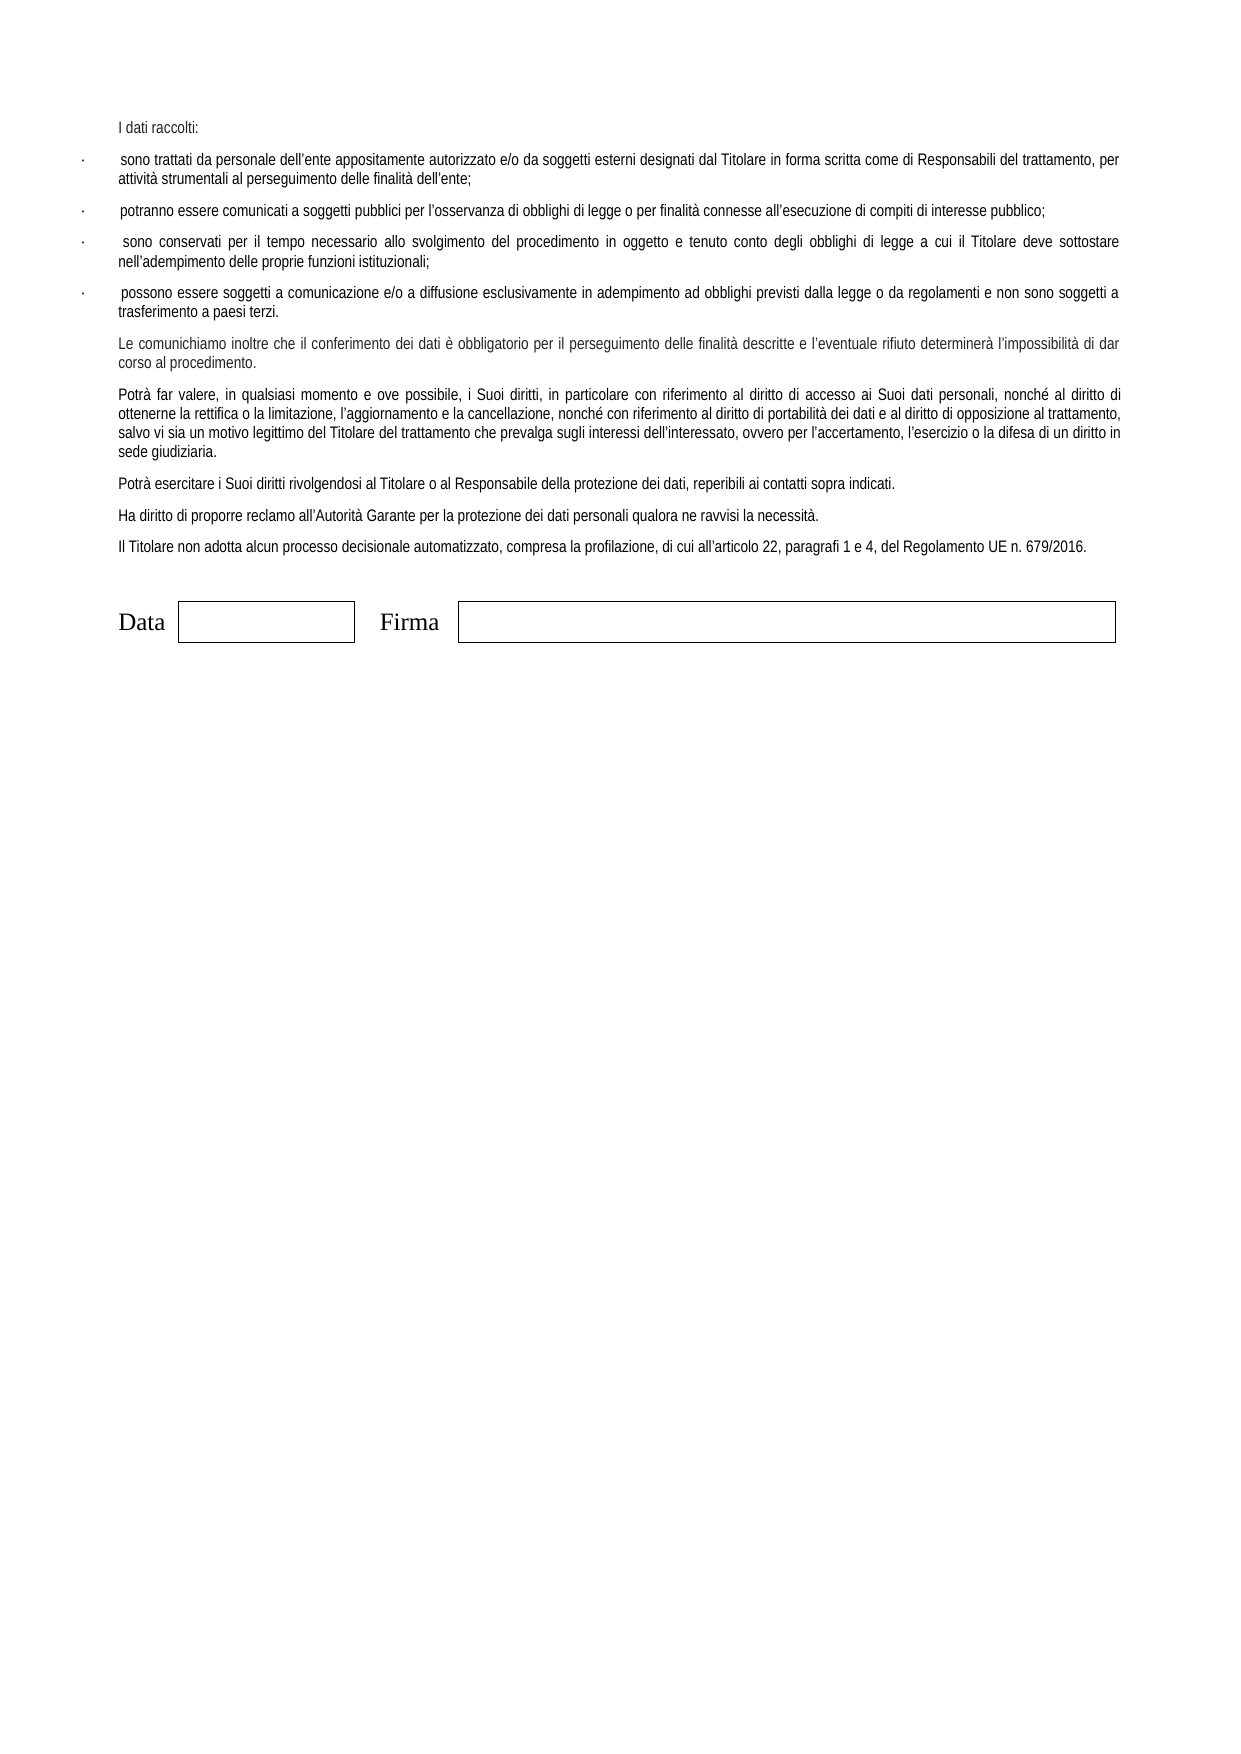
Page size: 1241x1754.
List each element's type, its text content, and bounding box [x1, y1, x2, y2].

text [1116, 601, 1122, 642]
text · possono essere soggetti a comunicazione e/o a diffusione esclusivamente in adempimento ad obblighi previsti dalla legge o da regolamenti e non sono soggetti a trasferimento a paesi terzi. [81, 283, 1122, 321]
text Firma [355, 601, 458, 642]
text Ha diritto di proporre reclamo all’Autorità Garante per la protezione dei dati personali qualora ne ravvisi la necessità. [118, 506, 1122, 525]
text · sono trattati da personale dell’ente appositamente autorizzato e/o da soggetti esterni designati dal Titolare in forma scritta come di Responsabili del trattamento, per attività strumentali al perseguimento delle finalità dell’ente; [81, 150, 1122, 188]
text · potranno essere comunicati a soggetti pubblici per l’osservanza di obblighi di legge o per finalità connesse all’esecuzione di compiti di interesse pubblico; [81, 201, 1122, 220]
text · sono conservati per il tempo necessario allo svolgimento del procedimento in oggetto e tenuto conto degli obblighi di legge a cui il Titolare deve sottostare nell’adempimento delle proprie funzioni istituzionali; [81, 232, 1122, 271]
text Le comunichiamo inoltre che il conferimento dei dati è obbligatorio per il perseguimento delle finalità descritte e l’eventuale rifiuto determinerà l’impossibilità di dar corso al procedimento. [118, 334, 1122, 372]
text Data [118, 601, 178, 642]
text Potrà esercitare i Suoi diritti rivolgendosi al Titolare o al Responsabile della protezione dei dati, reperibili ai contatti sopra indicati. [118, 474, 1122, 493]
text I dati raccolti: [118, 118, 1122, 137]
text Potrà far valere, in qualsiasi momento e ove possibile, i Suoi diritti, in particolare con riferimento al diritto di accesso ai Suoi dati personali, nonché al diritto di ottenerne la rettifica o la limitazione, l’aggiornamento e la cancellazione, nonché con riferimento al diritto di portabilità dei dati e al diritto di opposizione al trattamento, salvo vi sia un motivo legittimo del Titolare del trattamento che prevalga sugli interessi dell’interessato, ovvero per l’accertamento, l’esercizio o la difesa di un diritto in sede giudiziaria. [118, 385, 1122, 461]
text Il Titolare non adotta alcun processo decisionale automatizzato, compresa la profilazione, di cui all’articolo 22, paragrafi 1 e 4, del Regolamento UE n. 679/2016. [118, 537, 1122, 556]
